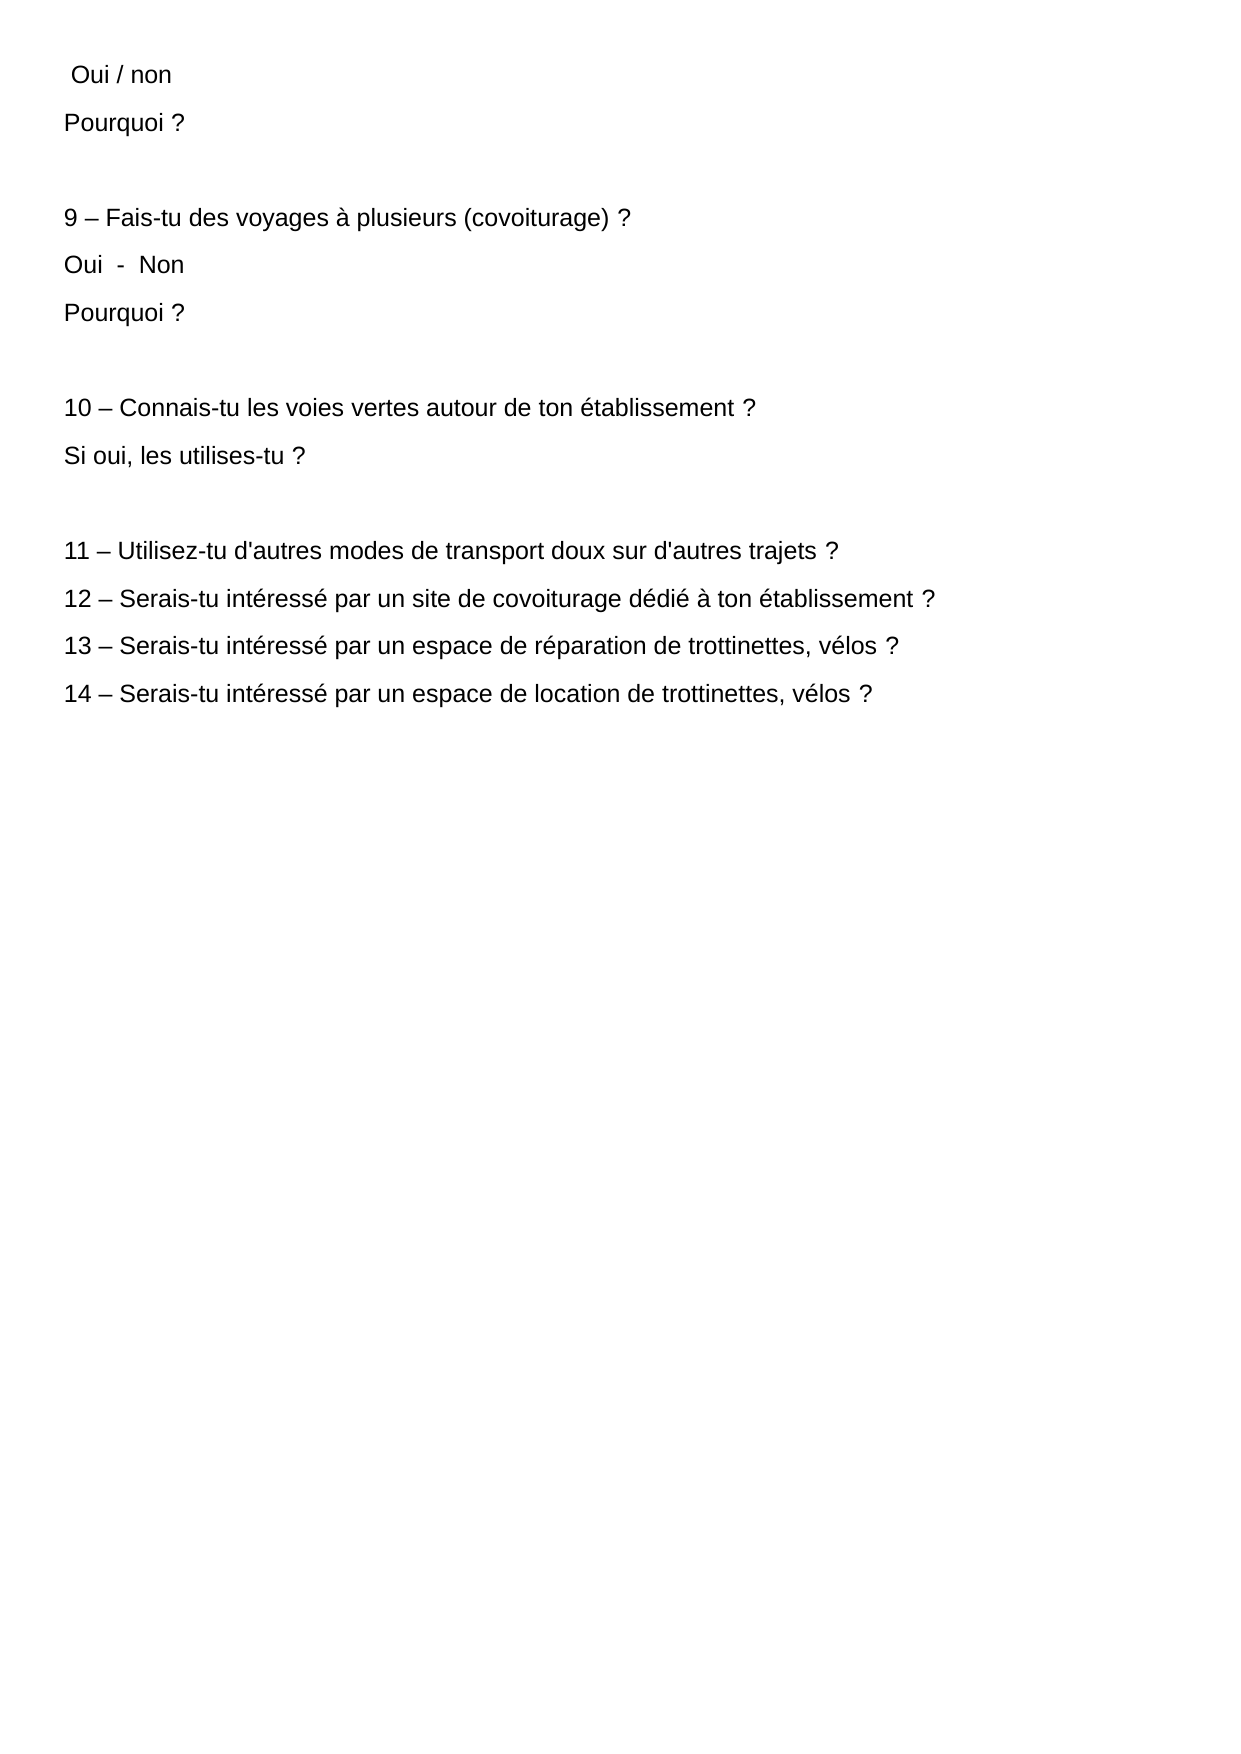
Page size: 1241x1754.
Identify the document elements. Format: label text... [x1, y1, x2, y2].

text Oui / non [64, 60, 1170, 89]
text Pourquoi ? [64, 298, 1170, 327]
text Oui - Non [64, 250, 1170, 279]
text Si oui, les utilises-tu ? [64, 441, 1170, 469]
text 9 – Fais-tu des voyages à plusieurs (covoiturage) ? [64, 203, 1170, 232]
text Pourquoi ? [64, 108, 1170, 136]
text 13 – Serais-tu intéressé par un espace de réparation de trottinettes, vélos ? [64, 631, 1170, 660]
text 14 – Serais-tu intéressé par un espace de location de trottinettes, vélos ? [64, 679, 1170, 708]
text 12 – Serais-tu intéressé par un site de covoiturage dédié à ton établissement ? [64, 584, 1170, 612]
text 11 – Utilisez-tu d'autres modes de transport doux sur d'autres trajets ? [64, 536, 1170, 565]
text 10 – Connais-tu les voies vertes autour de ton établissement ? [64, 393, 1170, 422]
